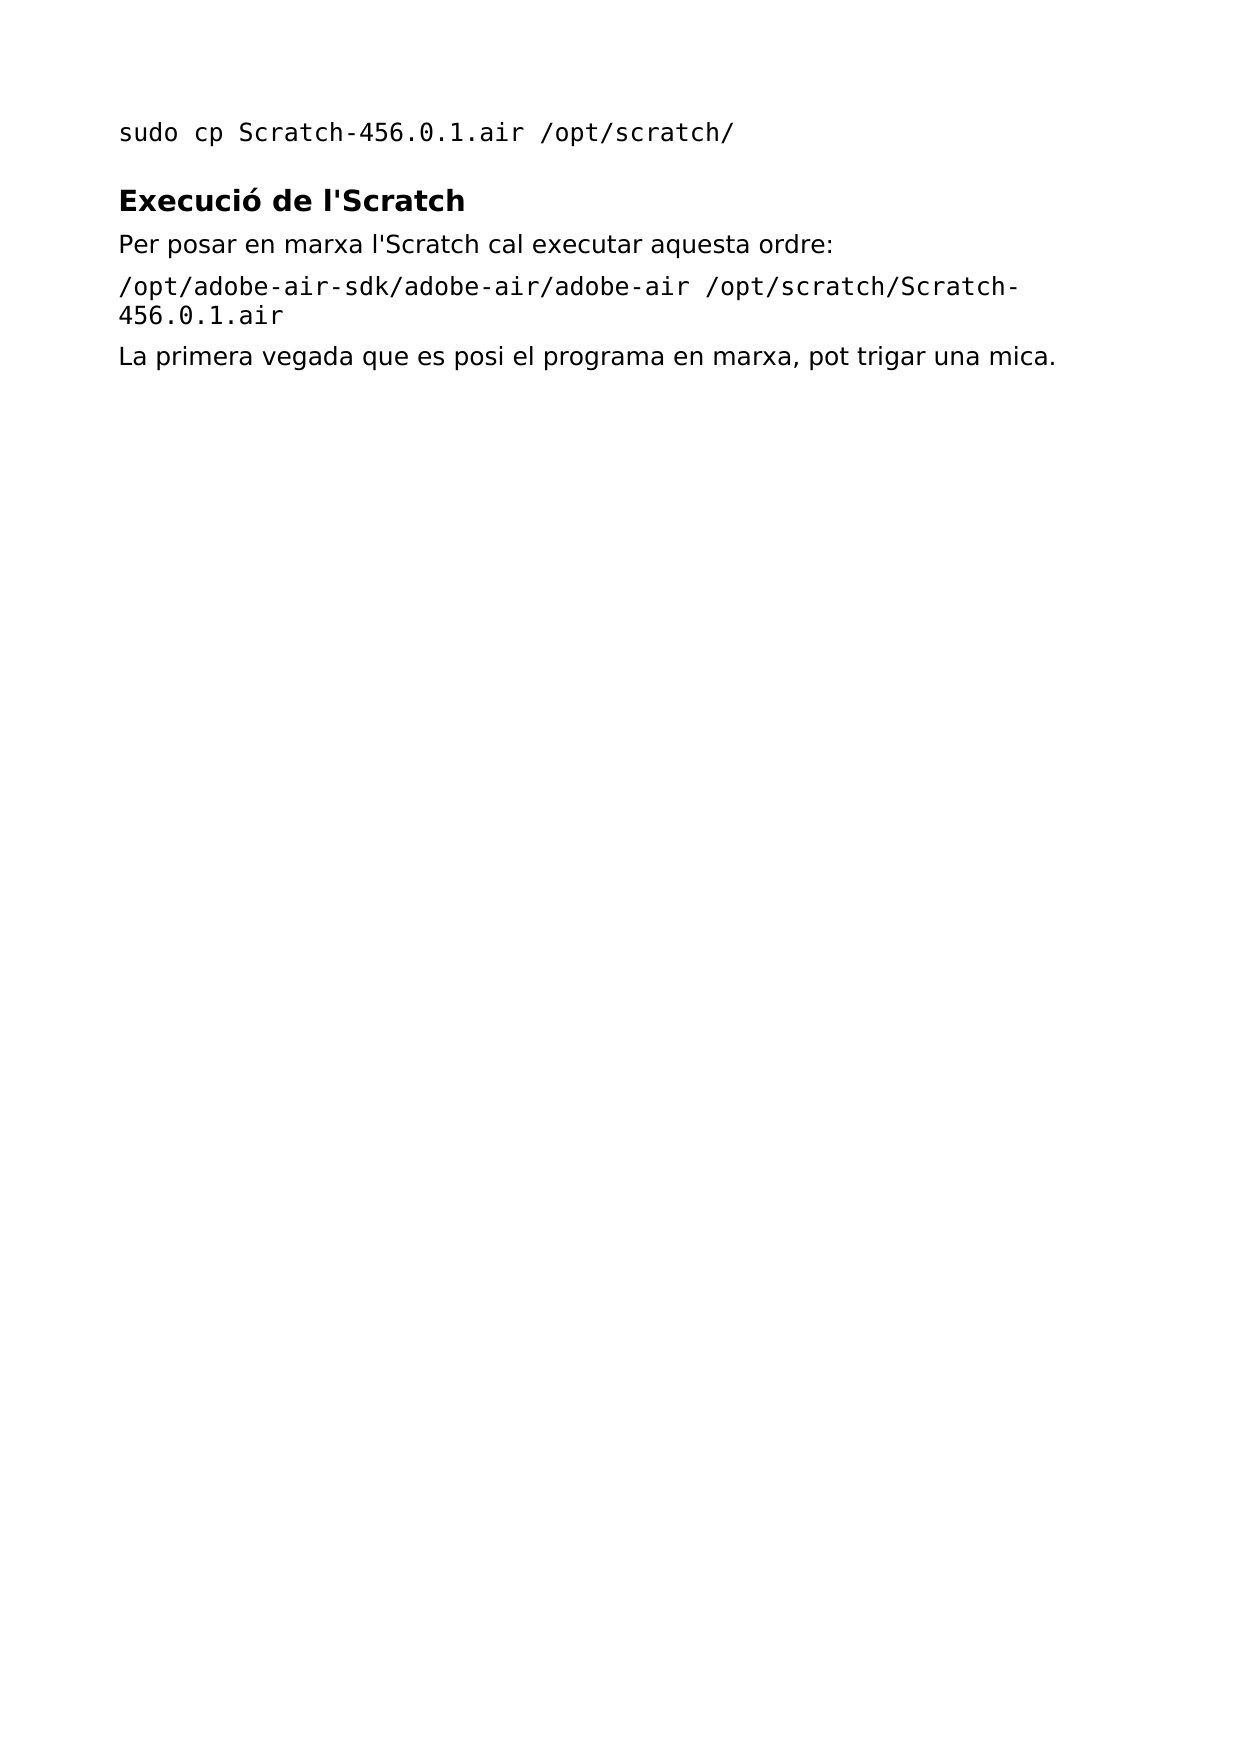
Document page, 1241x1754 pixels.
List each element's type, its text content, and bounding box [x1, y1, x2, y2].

text La primera vegada que es posi el programa en marxa, pot trigar una mica. [118, 342, 1122, 371]
text /opt/adobe-air-sdk/adobe-air/adobe-air /opt/scratch/Scratch-456.0.1.air [118, 272, 1122, 331]
text Per posar en marxa l'Scratch cal executar aquesta ordre: [118, 231, 1122, 260]
subtitle Execució de l'Scratch [118, 184, 1122, 218]
text sudo cp Scratch-456.0.1.air /opt/scratch/ [118, 118, 1122, 147]
